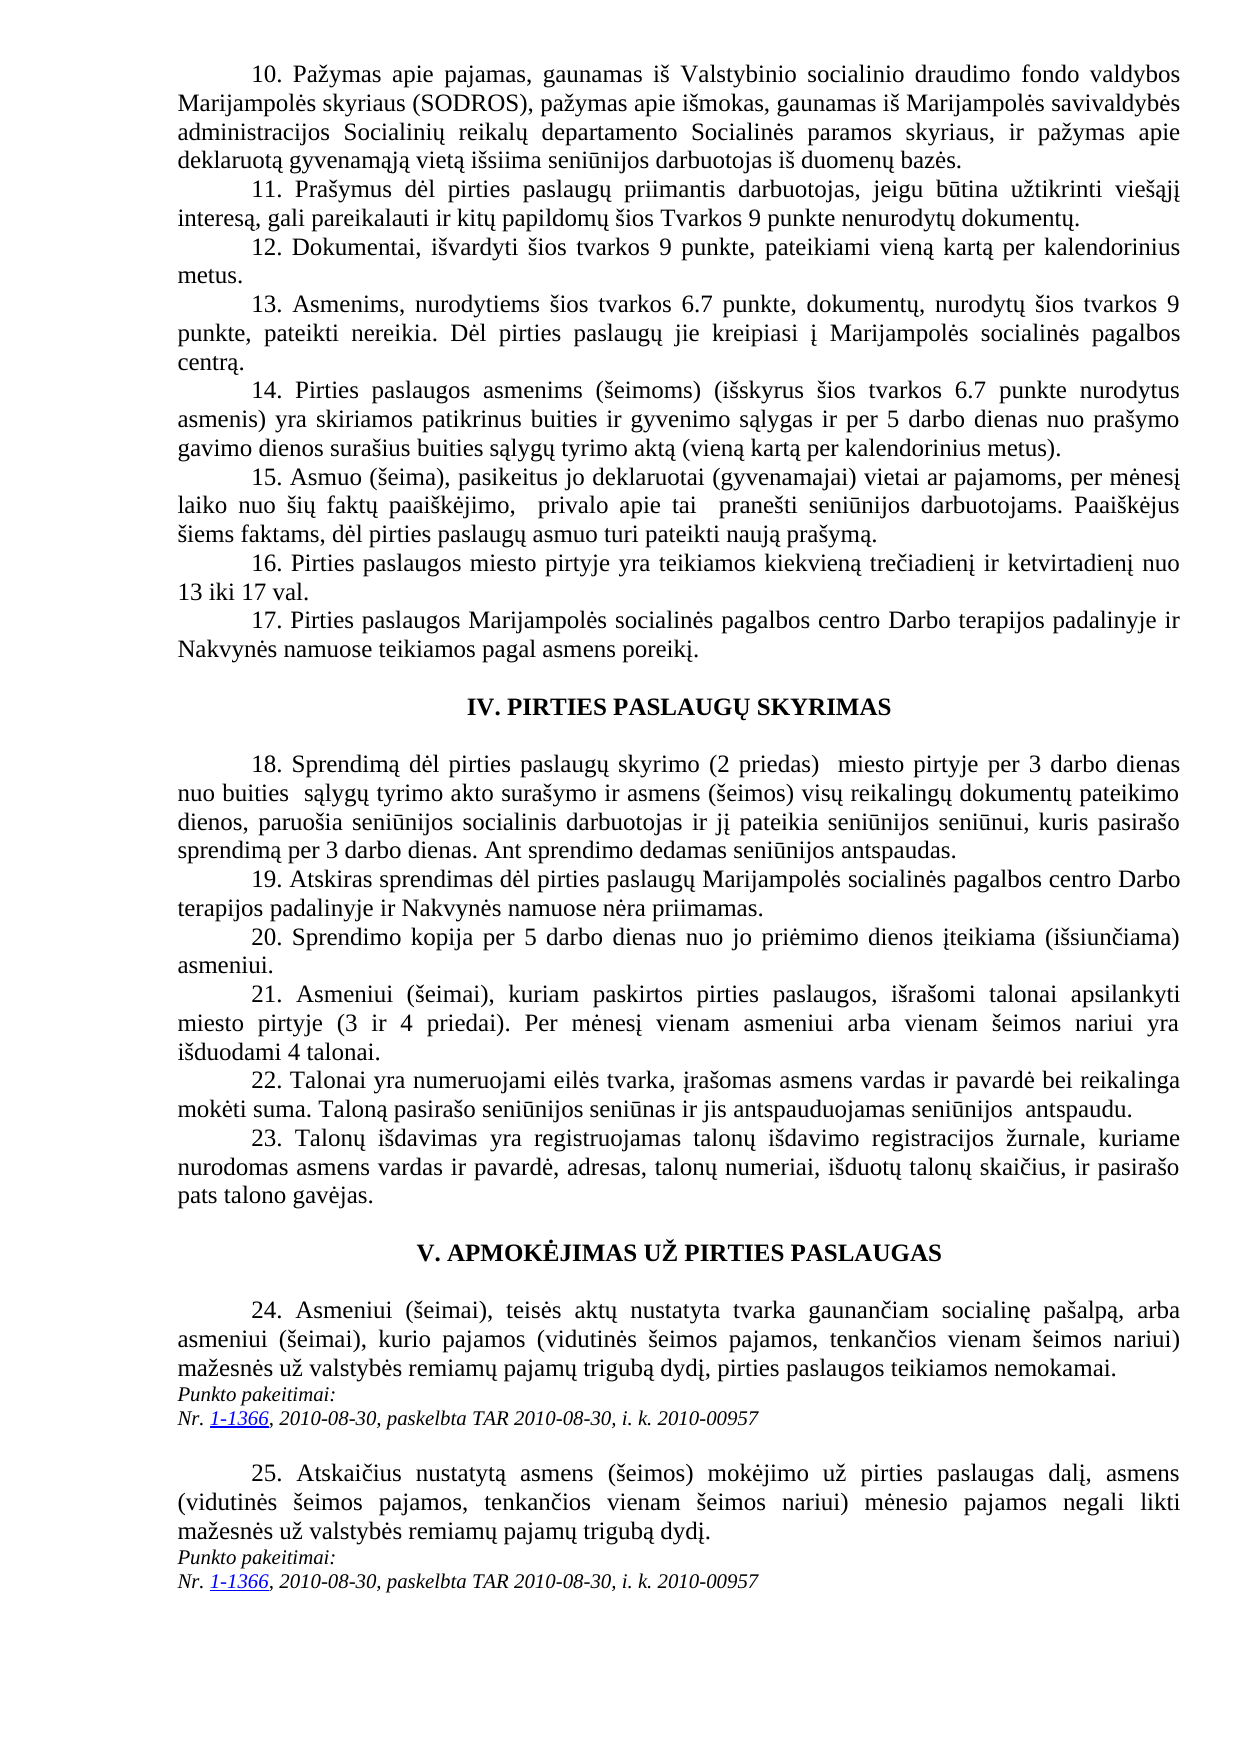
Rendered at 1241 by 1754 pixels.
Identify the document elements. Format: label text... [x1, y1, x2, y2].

text 23. Talonų išdavimas yra registruojamas talonų išdavimo registracijos žurnale, kuriame nurodomas asmens vardas ir pavardė, adresas, talonų numeriai, išduotų talonų skaičius, ir pasirašo pats talono gavėjas. [177, 1123, 1181, 1209]
text 24. Asmeniui (šeimai), teisės aktų nustatyta tvarka gaunančiam socialinę pašalpą, arba asmeniui (šeimai), kurio pajamos (vidutinės šeimos pajamos, tenkančios vienam šeimos nariui) mažesnės už valstybės remiamų pajamų trigubą dydį, pirties paslaugos teikiamos nemokamai. [177, 1295, 1181, 1382]
text Punkto pakeitimai: [177, 1545, 1181, 1569]
text 19. Atskiras sprendimas dėl pirties paslaugų Marijampolės socialinės pagalbos centro Darbo terapijos padalinyje ir Nakvynės namuose nėra priimamas. [177, 864, 1181, 922]
text 13. Asmenims, nurodytiems šios tvarkos 6.7 punkte, dokumentų, nurodytų šios tvarkos 9 punkte, pateikti nereikia. Dėl pirties paslaugų jie kreipiasi į Marijampolės socialinės pagalbos centrą. [177, 289, 1181, 375]
text 10. Pažymas apie pajamas, gaunamas iš Valstybinio socialinio draudimo fondo valdybos Marijampolės skyriaus (SODROS), pažymas apie išmokas, gaunamas iš Marijampolės savivaldybės administracijos Socialinių reikalų departamento Socialinės paramos skyriaus, ir pažymas apie deklaruotą gyvenamąją vietą išsiima seniūnijos darbuotojas iš duomenų bazės. [177, 59, 1181, 174]
text Nr. 1-1366, 2010-08-30, paskelbta TAR 2010-08-30, i. k. 2010-00957 [177, 1406, 1181, 1430]
text IV. PIRTIES PASLAUGŲ SKYRIMAS [177, 692, 1181, 720]
text 17. Pirties paslaugos Marijampolės socialinės pagalbos centro Darbo terapijos padalinyje ir Nakvynės namuose teikiamos pagal asmens poreikį. [177, 605, 1181, 663]
text 18. Sprendimą dėl pirties paslaugų skyrimo (2 priedas) miesto pirtyje per 3 darbo dienas nuo buities sąlygų tyrimo akto surašymo ir asmens (šeimos) visų reikalingų dokumentų pateikimo dienos, paruošia seniūnijos socialinis darbuotojas ir jį pateikia seniūnijos seniūnui, kuris pasirašo sprendimą per 3 darbo dienas. Ant sprendimo dedamas seniūnijos antspaudas. [177, 749, 1181, 864]
text 15. Asmuo (šeima), pasikeitus jo deklaruotai (gyvenamajai) vietai ar pajamoms, per mėnesį laiko nuo šių faktų paaiškėjimo, privalo apie tai pranešti seniūnijos darbuotojams. Paaiškėjus šiems faktams, dėl pirties paslaugų asmuo turi pateikti naują prašymą. [177, 462, 1181, 548]
text Punkto pakeitimai: [177, 1382, 1181, 1406]
text 25. Atskaičius nustatytą asmens (šeimos) mokėjimo už pirties paslaugas dalį, asmens (vidutinės šeimos pajamos, tenkančios vienam šeimos nariui) mėnesio pajamos negali likti mažesnės už valstybės remiamų pajamų trigubą dydį. [177, 1458, 1181, 1545]
text Nr. 1-1366, 2010-08-30, paskelbta TAR 2010-08-30, i. k. 2010-00957 [177, 1569, 1181, 1593]
text 21. Asmeniui (šeimai), kuriam paskirtos pirties paslaugos, išrašomi talonai apsilankyti miesto pirtyje (3 ir 4 priedai). Per mėnesį vienam asmeniui arba vienam šeimos nariui yra išduodami 4 talonai. [177, 979, 1181, 1065]
text V. APMOKĖJIMAS UŽ PIRTIES PASLAUGAS [177, 1238, 1181, 1267]
text 11. Prašymus dėl pirties paslaugų priimantis darbuotojas, jeigu būtina užtikrinti viešąjį interesą, gali pareikalauti ir kitų papildomų šios Tvarkos 9 punkte nenurodytų dokumentų. [177, 174, 1181, 232]
text 16. Pirties paslaugos miesto pirtyje yra teikiamos kiekvieną trečiadienį ir ketvirtadienį nuo 13 iki 17 val. [177, 548, 1181, 605]
text 20. Sprendimo kopija per 5 darbo dienas nuo jo priėmimo dienos įteikiama (išsiunčiama) asmeniui. [177, 922, 1181, 979]
text 22. Talonai yra numeruojami eilės tvarka, įrašomas asmens vardas ir pavardė bei reikalinga mokėti suma. Taloną pasirašo seniūnijos seniūnas ir jis antspauduojamas seniūnijos antspaudu. [177, 1065, 1181, 1123]
text 14. Pirties paslaugos asmenims (šeimoms) (išskyrus šios tvarkos 6.7 punkte nurodytus asmenis) yra skiriamos patikrinus buities ir gyvenimo sąlygas ir per 5 darbo dienas nuo prašymo gavimo dienos surašius buities sąlygų tyrimo aktą (vieną kartą per kalendorinius metus). [177, 375, 1181, 462]
text 12. Dokumentai, išvardyti šios tvarkos 9 punkte, pateikiami vieną kartą per kalendorinius metus. [177, 232, 1181, 289]
